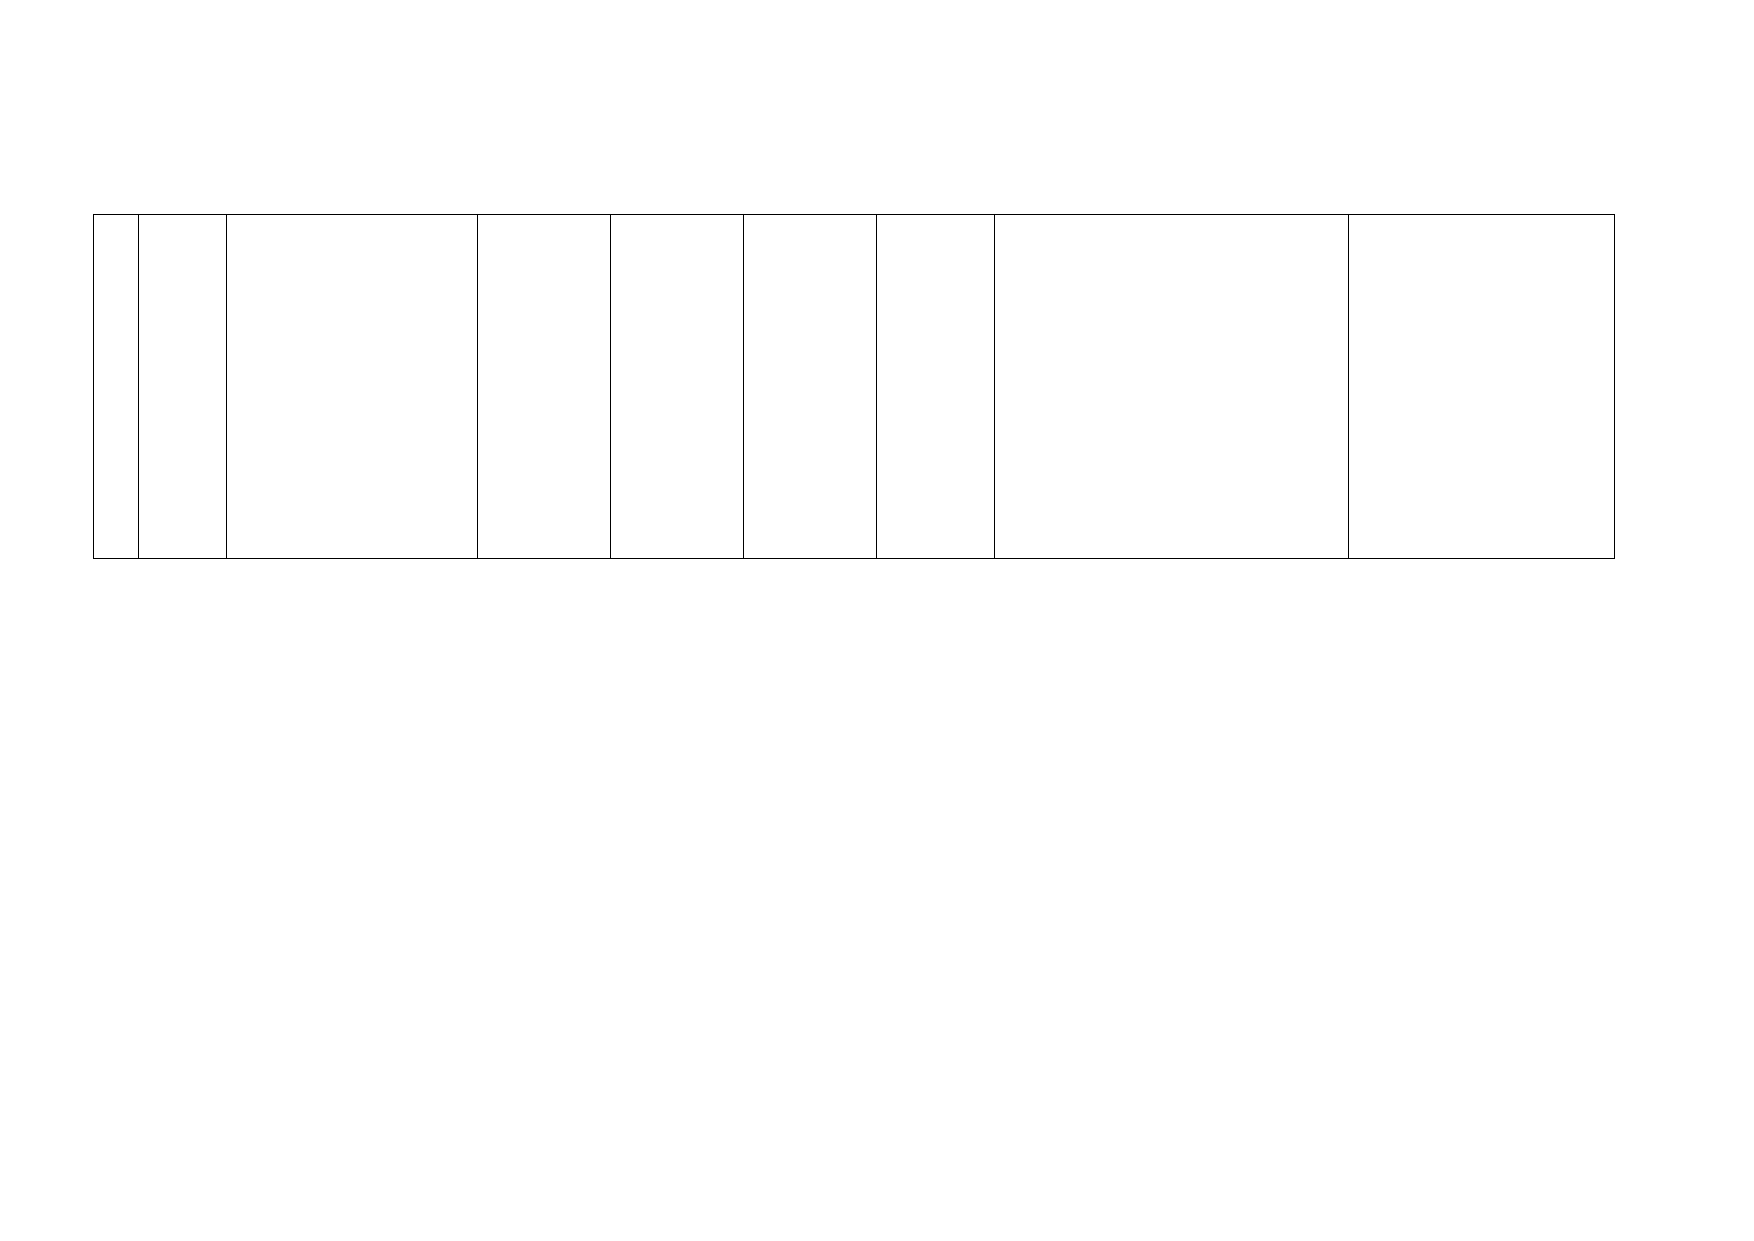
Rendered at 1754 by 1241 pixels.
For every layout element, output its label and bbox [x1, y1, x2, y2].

table_cell [877, 215, 994, 558]
table_cell [478, 215, 610, 558]
table_cell [227, 215, 477, 558]
table_cell [744, 215, 876, 558]
table_cell [139, 215, 226, 558]
table_cell [94, 215, 138, 558]
table_cell [611, 215, 743, 558]
table_cell [995, 215, 1348, 558]
table_cell [1349, 215, 1614, 558]
